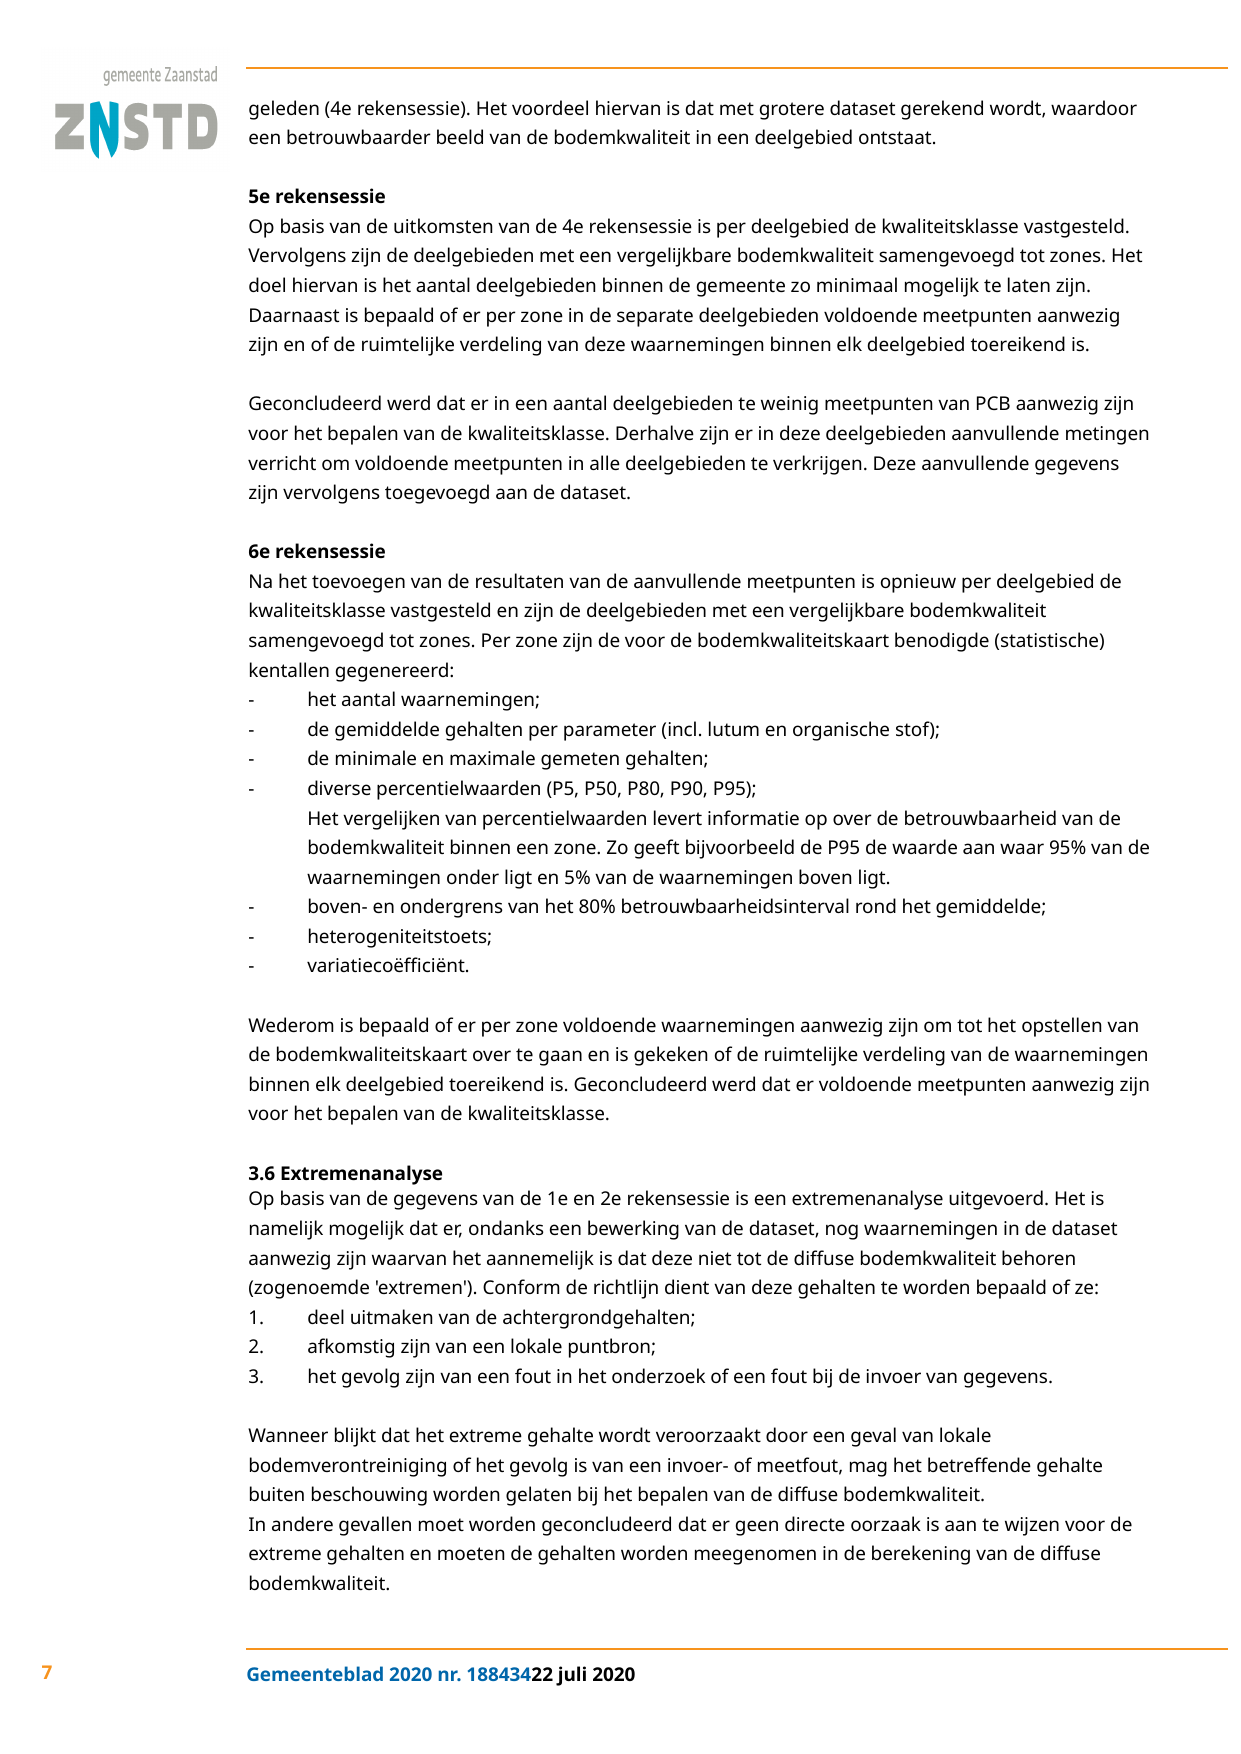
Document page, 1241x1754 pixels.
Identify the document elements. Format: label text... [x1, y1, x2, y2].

list Het vergelijken van percentielwaarden levert informatie op over de betrouwbaarheid van de bodemkwaliteit binnen een zone. Zo geeft bijvoorbeeld de P95 de waarde aan waar 95% van de waarnemingen onder ligt en 5% van de waarnemingen boven ligt. [248, 805, 1152, 890]
text Op basis van de gegevens van de 1e en 2e rekensessie is een extremenanalyse uitgevoerd. Het is namelijk mogelijk dat er, ondanks een bewerking van de dataset, nog waarnemingen in de dataset aanwezig zijn waarvan het aannemelijk is dat deze niet tot de diffuse bodemkwaliteit behoren (zogenoemde 'extremen'). Conform de richtlijn dient van deze gehalten te worden bepaald of ze: [248, 1186, 1152, 1300]
list variatiecoëfficiënt. [248, 953, 1152, 978]
text Op basis van de uitkomsten van de 4e rekensessie is per deelgebied de kwaliteitsklasse vastgesteld. Vervolgens zijn de deelgebieden met een vergelijkbare bodemkwaliteit samengevoegd tot zones. Het doel hiervan is het aantal deelgebieden binnen de gemeente zo minimaal mogelijk te laten zijn. Daarnaast is bepaald of er per zone in de separate deelgebieden voldoende meetpunten aanwezig zijn en of de ruimtelijke verdeling van deze waarnemingen binnen elk deelgebied toereikend is. [248, 213, 1152, 357]
list de gemiddelde gehalten per parameter (incl. lutum en organische stof); [248, 716, 1152, 742]
text Na het toevoegen van de resultaten van de aanvullende meetpunten is opnieuw per deelgebied de kwaliteitsklasse vastgesteld en zijn de deelgebieden met een vergelijkbare bodemkwaliteit samengevoegd tot zones. Per zone zijn de voor de bodemkwaliteitskaart benodigde (statistische) kentallen gegenereerd: [248, 568, 1152, 683]
list de minimale en maximale gemeten gehalten; [248, 746, 1152, 771]
text 3.6 Extremenanalyse [248, 1160, 1152, 1186]
text 5e rekensessie [248, 183, 1152, 209]
list afkomstig zijn van een lokale puntbron; [248, 1333, 1152, 1359]
list diverse percentielwaarden (P5, P50, P80, P90, P95); [248, 775, 1152, 801]
list het gevolg zijn van een fout in het onderzoek of een fout bij de invoer van gegevens. [248, 1363, 1152, 1389]
list het aantal waarnemingen; [248, 686, 1152, 712]
list boven- en ondergrens van het 80% betrouwbaarheidsinterval rond het gemiddelde; [248, 893, 1152, 919]
list heterogeniteitstoets; [248, 923, 1152, 949]
text Wanneer blijkt dat het extreme gehalte wordt veroorzaakt door een geval van lokale bodemverontreiniging of het gevolg is van een invoer- of meetfout, mag het betreffende gehalte buiten beschouwing worden gelaten bij het bepalen van de diffuse bodemkwaliteit. [248, 1422, 1152, 1507]
text 6e rekensessie [248, 538, 1152, 564]
picture [41, 47, 231, 172]
text Geconcludeerd werd dat er in een aantal deelgebieden te weinig meetpunten van PCB aanwezig zijn voor het bepalen van de kwaliteitsklasse. Derhalve zijn er in deze deelgebieden aanvullende metingen verricht om voldoende meetpunten in alle deelgebieden te verkrijgen. Deze aanvullende gegevens zijn vervolgens toegevoegd aan de dataset. [248, 391, 1152, 505]
text In andere gevallen moet worden geconcludeerd dat er geen directe oorzaak is aan te wijzen voor de extreme gehalten en moeten de gehalten worden meegenomen in de berekening van de diffuse bodemkwaliteit. [248, 1511, 1152, 1596]
text Wederom is bepaald of er per zone voldoende waarnemingen aanwezig zijn om tot het opstellen van de bodemkwaliteitskaart over te gaan en is gekeken of de ruimtelijke verdeling van de waarnemingen binnen elk deelgebied toereikend is. Geconcludeerd werd dat er voldoende meetpunten aanwezig zijn voor het bepalen van de kwaliteitsklasse. [248, 1012, 1152, 1126]
list deel uitmaken van de achtergrondgehalten; [248, 1304, 1152, 1329]
text geleden (4e rekensessie). Het voordeel hiervan is dat met grotere dataset gerekend wordt, waardoor een betrouwbaarder beeld van de bodemkwaliteit in een deelgebied ontstaat. [248, 95, 1152, 150]
